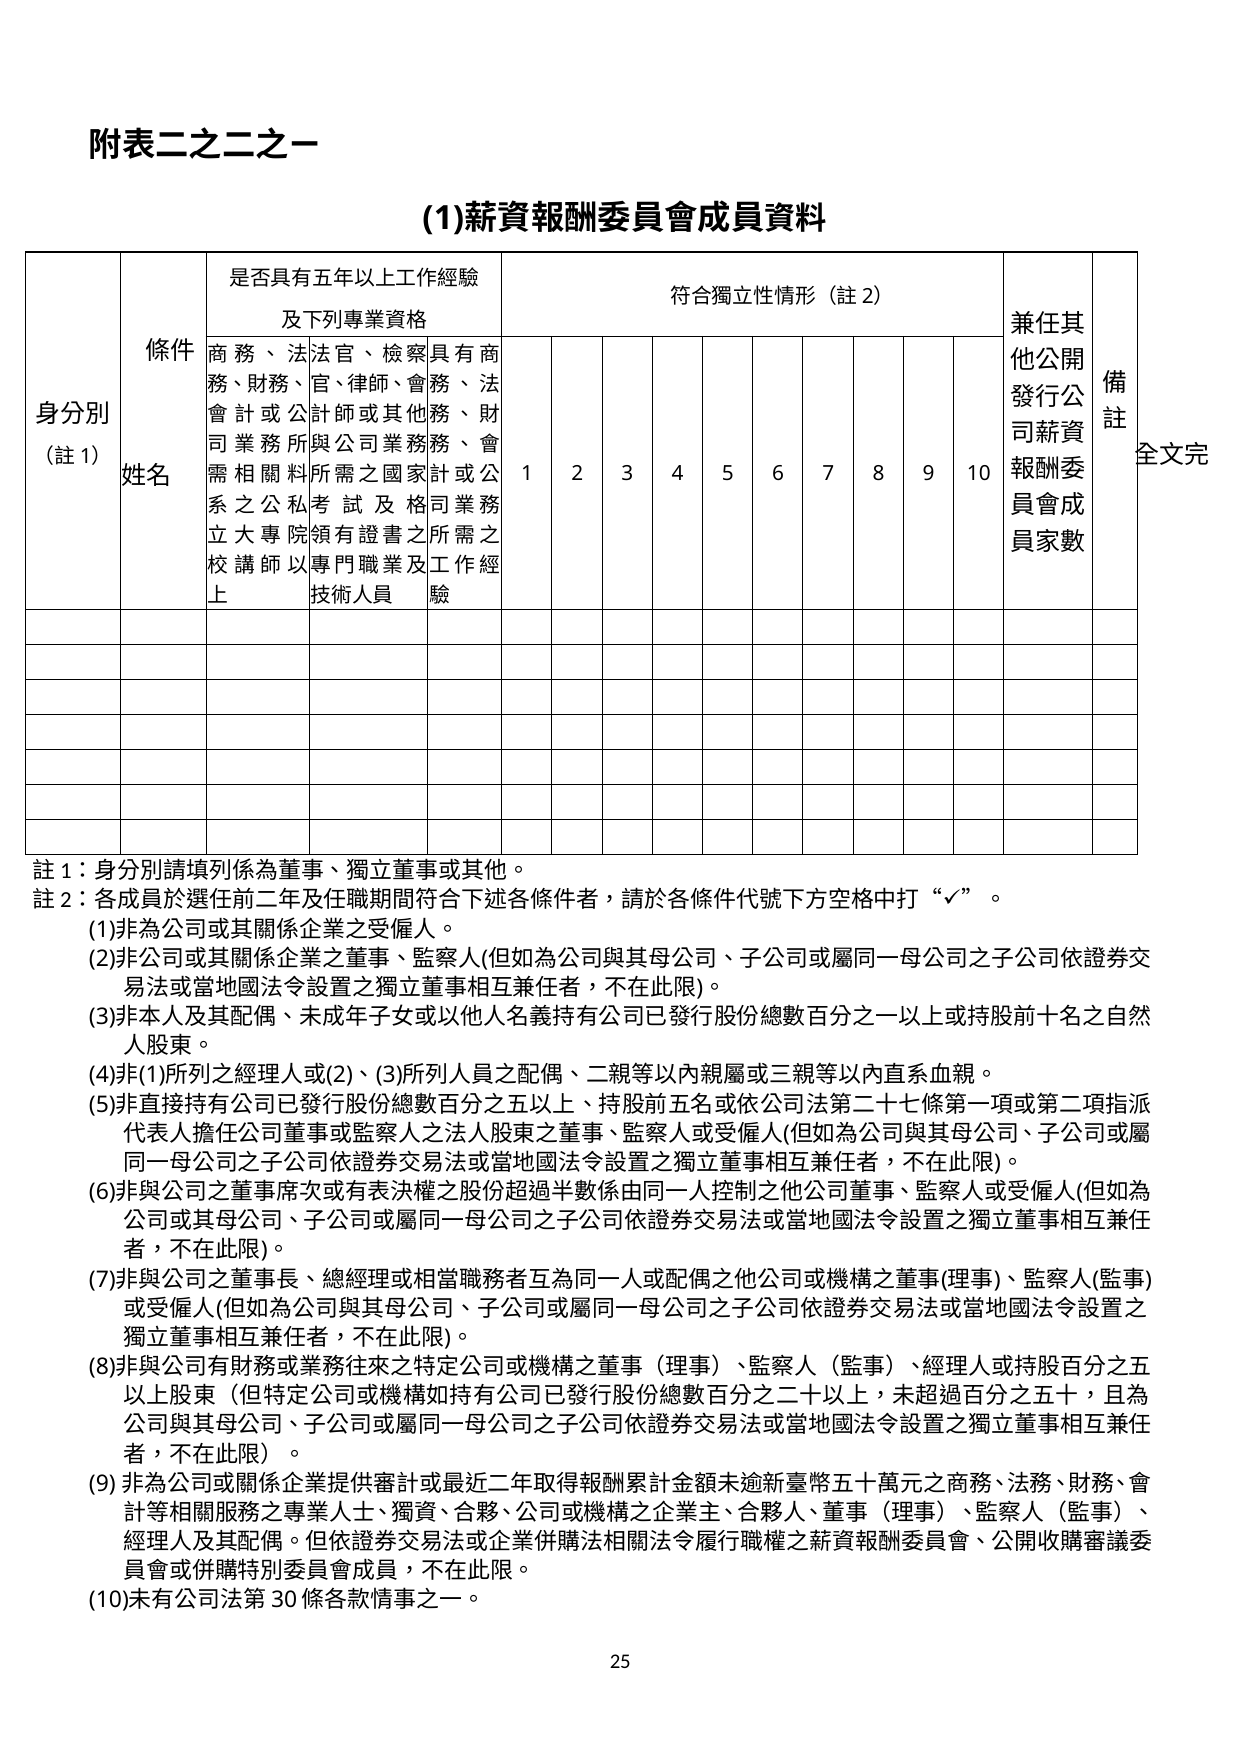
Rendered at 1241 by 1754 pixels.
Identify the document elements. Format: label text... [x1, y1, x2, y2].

table_cell [854, 680, 903, 714]
table_cell [653, 715, 702, 749]
table_cell [803, 750, 853, 784]
table_cell [753, 750, 802, 784]
table_cell [703, 750, 752, 784]
table_header 條件 姓名 [121, 253, 206, 609]
table_cell [26, 820, 120, 854]
table_header 符合獨立性情形（註2） [502, 253, 1003, 336]
table_cell [502, 645, 551, 679]
table_cell [26, 715, 120, 749]
text (5)非直接持有公司已發行股份總數百分之五以上、持股前五名或依公司法第二十七條第一項或第二項指派代表人擔任公司董事或監察人之法人股東之董事、監察人或受僱人(但如為公司與其母公司、子公司或屬同一母公司之子公司依證券交易法或當地國法令設置之獨立董事相互兼任者，不在此限)。 [89, 1089, 1152, 1176]
table_cell [904, 645, 953, 679]
table_cell [121, 680, 206, 714]
table_cell [603, 680, 652, 714]
table_cell [803, 680, 853, 714]
table_cell [310, 680, 427, 714]
table_cell [428, 785, 501, 819]
table_cell [1004, 645, 1092, 679]
table_cell [803, 610, 853, 644]
text (1)非為公司或其關係企業之受僱人。 [89, 914, 1152, 943]
table_cell [954, 610, 1003, 644]
table_cell [552, 750, 602, 784]
table_cell [207, 820, 309, 854]
table_cell [803, 645, 853, 679]
table_cell [803, 715, 853, 749]
table_cell [653, 820, 702, 854]
table_cell [310, 645, 427, 679]
table_cell [1093, 680, 1137, 714]
table_cell [753, 715, 802, 749]
table_cell [552, 715, 602, 749]
table_cell [428, 820, 501, 854]
table_cell [904, 820, 953, 854]
text (6)非與公司之董事席次或有表決權之股份超過半數係由同一人控制之他公司董事、監察人或受僱人(但如為公司或其母公司、子公司或屬同一母公司之子公司依證券交易法或當地國法令設置之獨立董事相互兼任者，不在此限)。 [89, 1176, 1152, 1264]
table_cell [121, 750, 206, 784]
table_cell 4 [653, 337, 702, 609]
table_header 備註 全文完 [1093, 253, 1137, 609]
table_cell [854, 750, 903, 784]
table_cell [1093, 820, 1137, 854]
table_cell 5 [703, 337, 752, 609]
table_cell [904, 610, 953, 644]
table_cell [1004, 750, 1092, 784]
table_cell [954, 715, 1003, 749]
table_cell [954, 750, 1003, 784]
table_cell [552, 820, 602, 854]
table_cell [310, 785, 427, 819]
text (9) 非為公司或關係企業提供審計或最近二年取得報酬累計金額未逾新臺幣五十萬元之商務、法務、財務、會計等相關服務之專業人士、獨資、合夥、公司或機構之企業主、合夥人、董事（理事）、監察人（監事）、經理人及其配偶。但依證券交易法或企業併購法相關法令履行職權之薪資報酬委員會、公開收購審議委員會或併購特別委員會成員，不在此限。 [89, 1468, 1152, 1584]
table_cell [1004, 680, 1092, 714]
table_cell [653, 610, 702, 644]
table_cell [26, 785, 120, 819]
table_cell [1004, 715, 1092, 749]
table_cell [954, 680, 1003, 714]
table_cell [121, 610, 206, 644]
table_cell 商務、法務、財務、會計或公司業務所需相關料系之公私立大專院校講師以上 [207, 337, 309, 609]
text (3)非本人及其配偶、未成年子女或以他人名義持有公司已發行股份總數百分之一以上或持股前十名之自然人股東。 [89, 1001, 1152, 1059]
table_cell [1004, 785, 1092, 819]
table_cell [854, 610, 903, 644]
table_cell 2 [552, 337, 602, 609]
table_cell [753, 820, 802, 854]
table_cell [703, 680, 752, 714]
table_cell [121, 820, 206, 854]
table_cell [207, 750, 309, 784]
table_cell [207, 785, 309, 819]
table_cell [753, 610, 802, 644]
table_cell [753, 785, 802, 819]
text (1)薪資報酬委員會成員資料 [89, 190, 1152, 239]
table_cell [26, 680, 120, 714]
text (7)非與公司之董事長、總經理或相當職務者互為同一人或配偶之他公司或機構之董事(理事)、監察人(監事)或受僱人(但如為公司與其母公司、子公司或屬同一母公司之子公司依證券交易法或當地國法令設置之獨立董事相互兼任者，不在此限)。 [89, 1264, 1152, 1351]
table_header 身分別 （註1） [26, 253, 120, 609]
table_cell 1 [502, 337, 551, 609]
table_cell [753, 680, 802, 714]
table_cell [653, 750, 702, 784]
table_cell [603, 785, 652, 819]
table_cell [603, 750, 652, 784]
table_cell [854, 820, 903, 854]
table_cell [428, 680, 501, 714]
table_cell [1004, 610, 1092, 644]
table_cell [552, 645, 602, 679]
table_cell [552, 610, 602, 644]
table_cell 9 [904, 337, 953, 609]
table_cell [121, 785, 206, 819]
table_cell [954, 785, 1003, 819]
table_cell [904, 715, 953, 749]
table_cell [854, 715, 903, 749]
table_cell [502, 820, 551, 854]
table_cell 6 [753, 337, 802, 609]
table_cell [26, 645, 120, 679]
table_header 是否具有五年以上工作經驗 及下列專業資格 [207, 253, 501, 336]
table_cell [904, 680, 953, 714]
table_cell [703, 610, 752, 644]
table_cell [603, 645, 652, 679]
text (10)未有公司法第30條各款情事之一。 [89, 1584, 1152, 1614]
table_cell [428, 715, 501, 749]
table_cell [502, 610, 551, 644]
table_cell 8 [854, 337, 903, 609]
text (8)非與公司有財務或業務往來之特定公司或機構之董事（理事）、監察人（監事）、經理人或持股百分之五以上股東（但特定公司或機構如持有公司已發行股份總數百分之二十以上，未超過百分之五十，且為公司與其母公司、子公司或屬同一母公司之子公司依證券交易法或當地國法令設置之獨立董事相互兼任者，不在此限）。 [89, 1351, 1152, 1468]
table_cell [904, 750, 953, 784]
table_cell [552, 785, 602, 819]
text 註2：各成員於選任前二年及任職期間符合下述各條件者，請於各條件代號下方空格中打“”。 [32, 884, 1152, 914]
table_cell [703, 785, 752, 819]
table_cell [653, 680, 702, 714]
table_cell [1093, 715, 1137, 749]
table_header 兼任其他公開發行公司薪資報酬委員會成員家數 [1004, 253, 1092, 609]
table_cell [26, 610, 120, 644]
table_cell [310, 820, 427, 854]
table_cell [803, 785, 853, 819]
table_cell [653, 645, 702, 679]
table_cell [310, 610, 427, 644]
table_cell [207, 610, 309, 644]
table_cell [26, 750, 120, 784]
table_cell 7 [803, 337, 853, 609]
table_cell [121, 645, 206, 679]
table_cell [904, 785, 953, 819]
table_cell [603, 820, 652, 854]
table_cell [310, 750, 427, 784]
table_cell [428, 610, 501, 644]
table_cell 法官、檢察官、律師、會計師或其他與公司業務所需之國家考試及格 領有證書之專門職業及技術人員 [310, 337, 427, 609]
text 註1：身分別請填列係為董事、獨立董事或其他。 [32, 855, 1152, 884]
table_cell [207, 645, 309, 679]
table_cell [603, 610, 652, 644]
table_cell [1093, 785, 1137, 819]
table_cell [703, 715, 752, 749]
table_cell [603, 715, 652, 749]
table_cell [502, 680, 551, 714]
table_cell [854, 785, 903, 819]
table_cell [502, 785, 551, 819]
table_cell [502, 750, 551, 784]
table_cell [653, 785, 702, 819]
table_cell [1093, 610, 1137, 644]
table_cell [121, 715, 206, 749]
table_cell [428, 750, 501, 784]
table_cell [1004, 820, 1092, 854]
table_cell [428, 645, 501, 679]
table_cell [703, 820, 752, 854]
table_cell [1093, 645, 1137, 679]
table_cell [207, 680, 309, 714]
text 附表二之二之ㄧ [89, 118, 1152, 166]
table_cell [803, 820, 853, 854]
table_cell [1093, 750, 1137, 784]
table_cell [703, 645, 752, 679]
table_cell 3 [603, 337, 652, 609]
table_cell [954, 645, 1003, 679]
table_cell [954, 820, 1003, 854]
text (4)非(1)所列之經理人或(2)、(3)所列人員之配偶、二親等以內親屬或三親等以內直系血親。 [89, 1059, 1152, 1089]
table_cell [552, 680, 602, 714]
table_cell [753, 645, 802, 679]
table_cell [207, 715, 309, 749]
table_cell [310, 715, 427, 749]
table_cell 10 [954, 337, 1003, 609]
table_cell [854, 645, 903, 679]
text (2)非公司或其關係企業之董事、監察人(但如為公司與其母公司、子公司或屬同一母公司之子公司依證券交易法或當地國法令設置之獨立董事相互兼任者，不在此限)。 [89, 943, 1152, 1001]
table_cell 具有商務、法務、財務、會計或公司業務所需之工作經驗 [428, 337, 501, 609]
table_cell [502, 715, 551, 749]
